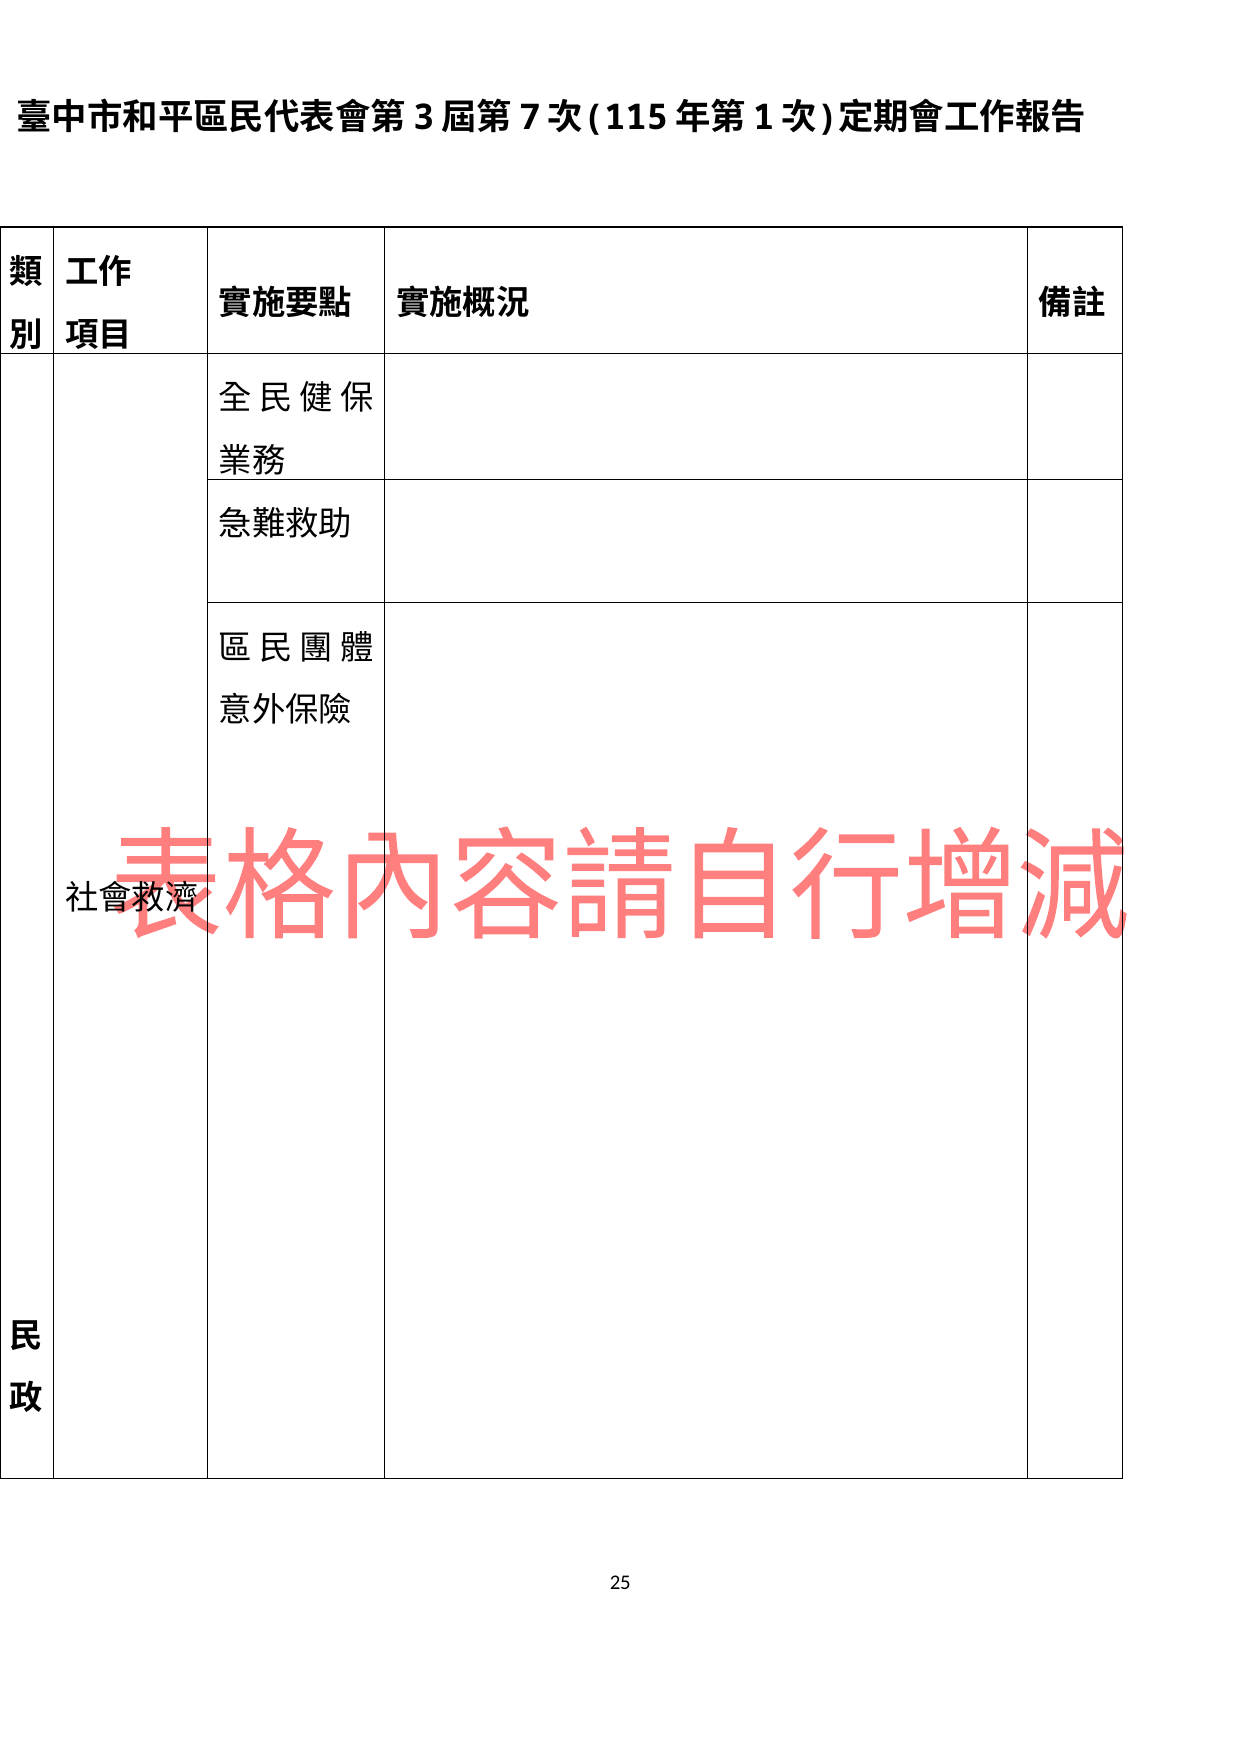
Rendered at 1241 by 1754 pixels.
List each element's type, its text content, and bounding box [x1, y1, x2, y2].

table_cell [1028, 603, 1122, 1478]
table_header 類別 [1, 228, 53, 352]
table_cell 急難救助 [208, 480, 384, 602]
table_cell [1102, 855, 1122, 892]
table_cell [385, 841, 389, 854]
table_header 實施概況 [385, 228, 1027, 352]
table_cell [1028, 480, 1122, 602]
table_cell 社會救濟 [54, 354, 207, 1478]
table_header 實施要點 [208, 228, 384, 352]
table_cell [385, 480, 1027, 602]
table_cell 民政 [1, 354, 53, 1478]
table_cell [385, 354, 1027, 478]
table_cell 全民健保業務 [208, 354, 384, 478]
table_cell 區民團體意外保險 [208, 603, 384, 1478]
table_cell [1108, 871, 1122, 927]
table_header 工作 項目 [54, 228, 207, 352]
table_header 備註 [1028, 228, 1122, 352]
table_cell [1028, 354, 1122, 478]
table_cell [385, 603, 1027, 1478]
